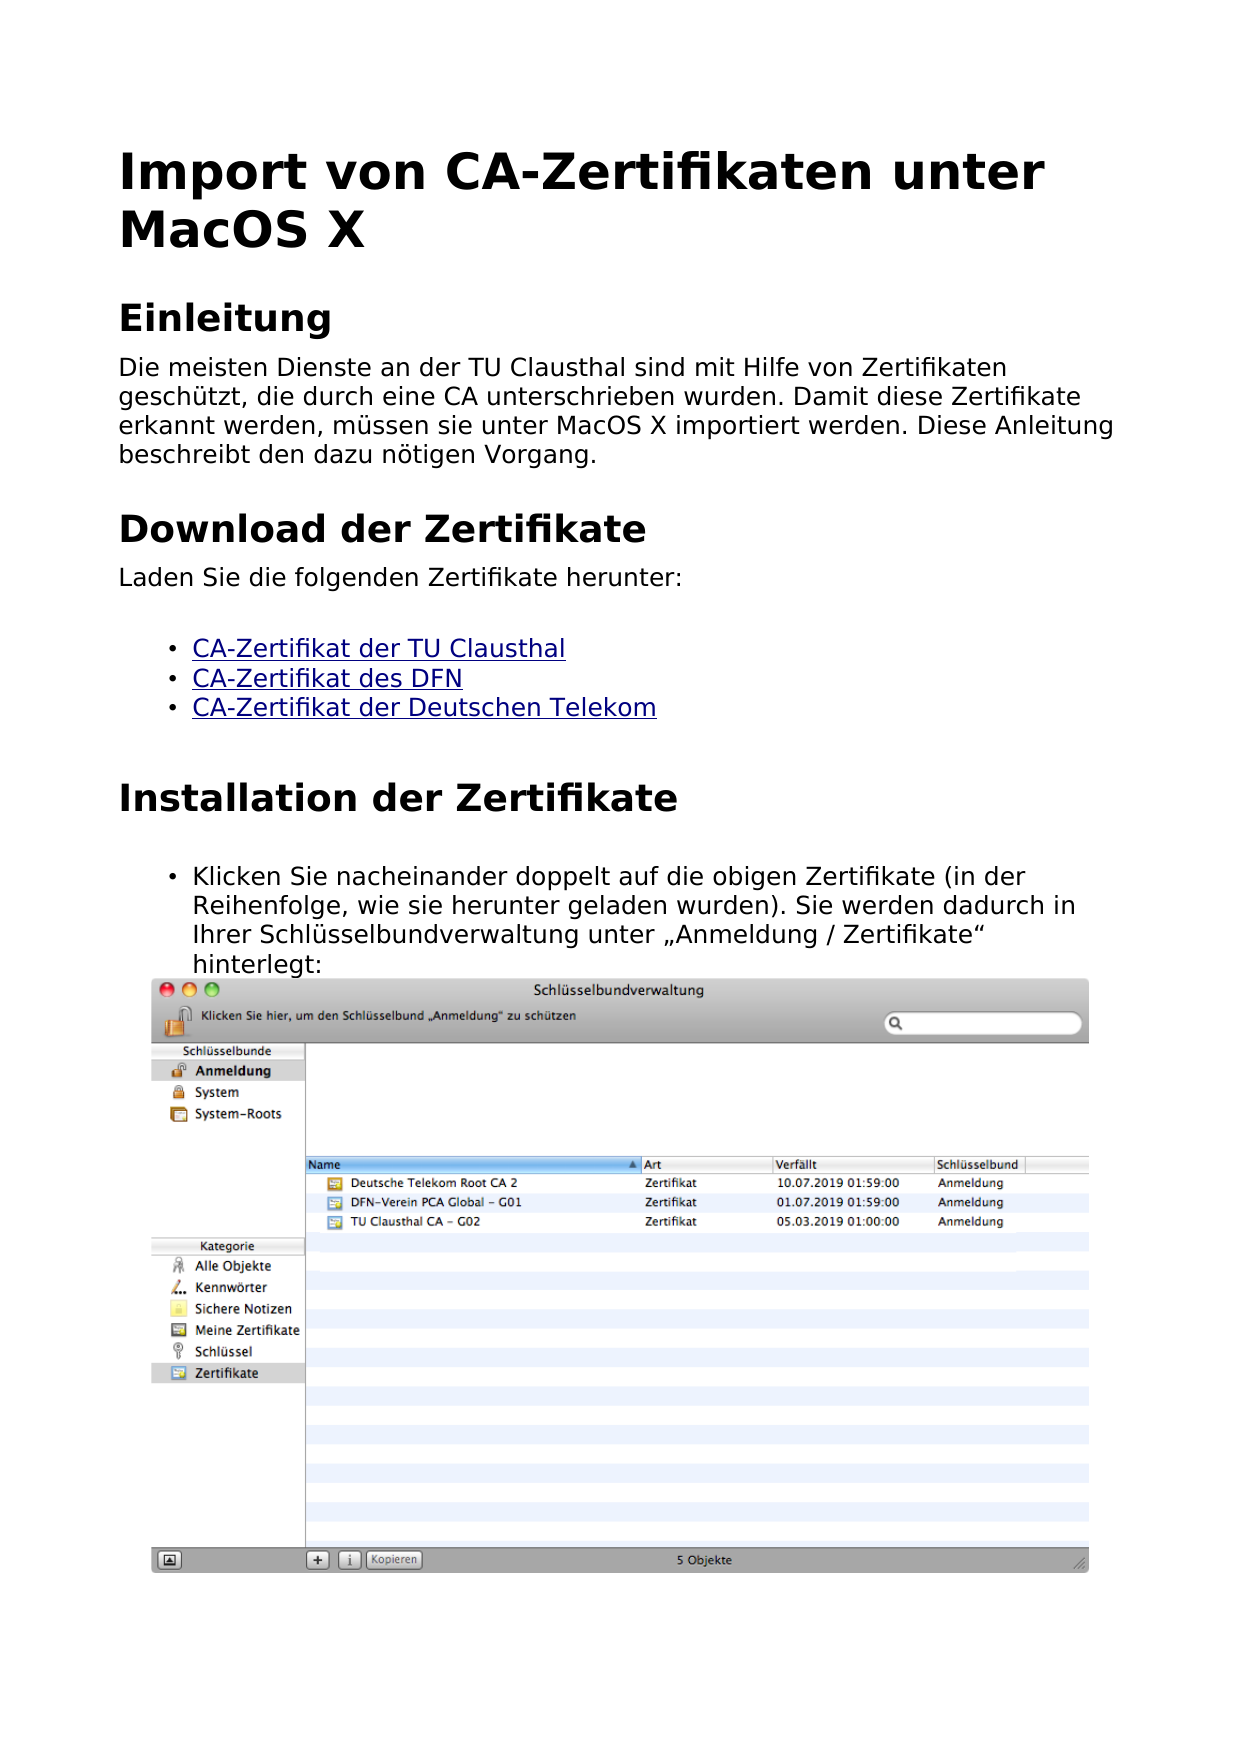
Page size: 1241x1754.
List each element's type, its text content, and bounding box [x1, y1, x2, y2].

subtitle Installation der Zertifikate [118, 777, 1122, 820]
text Die meisten Dienste an der TU Clausthal sind mit Hilfe von Zertifikaten geschützt, die durch eine CA unterschrieben wurden. Damit diese Zertifikate erkannt werden, müssen sie unter MacOS X importiert werden. Diese Anleitung beschreibt den dazu nötigen Vorgang. [118, 353, 1122, 470]
subtitle Einleitung [118, 297, 1122, 341]
list CA-Zertifikat des DFN [177, 664, 1122, 693]
list CA-Zertifikat der Deutschen Telekom [177, 693, 1122, 722]
subtitle Download der Zertifikate [118, 507, 1122, 551]
list CA-Zertifikat der TU Clausthal [177, 635, 1122, 664]
list Klicken Sie nacheinander doppelt auf die obigen Zertifikate (in der Reihenfolge, wie sie herunter geladen wurden). Sie werden dadurch in Ihrer Schlüsselbundverwaltung unter „Anmeldung / Zertifikate“ hinterlegt: [177, 862, 1122, 979]
subtitle Import von CA-Zertifikaten unter MacOS X [118, 143, 1122, 259]
picture [151, 978, 1089, 1573]
text Laden Sie die folgenden Zertifikate herunter: [118, 563, 1122, 593]
